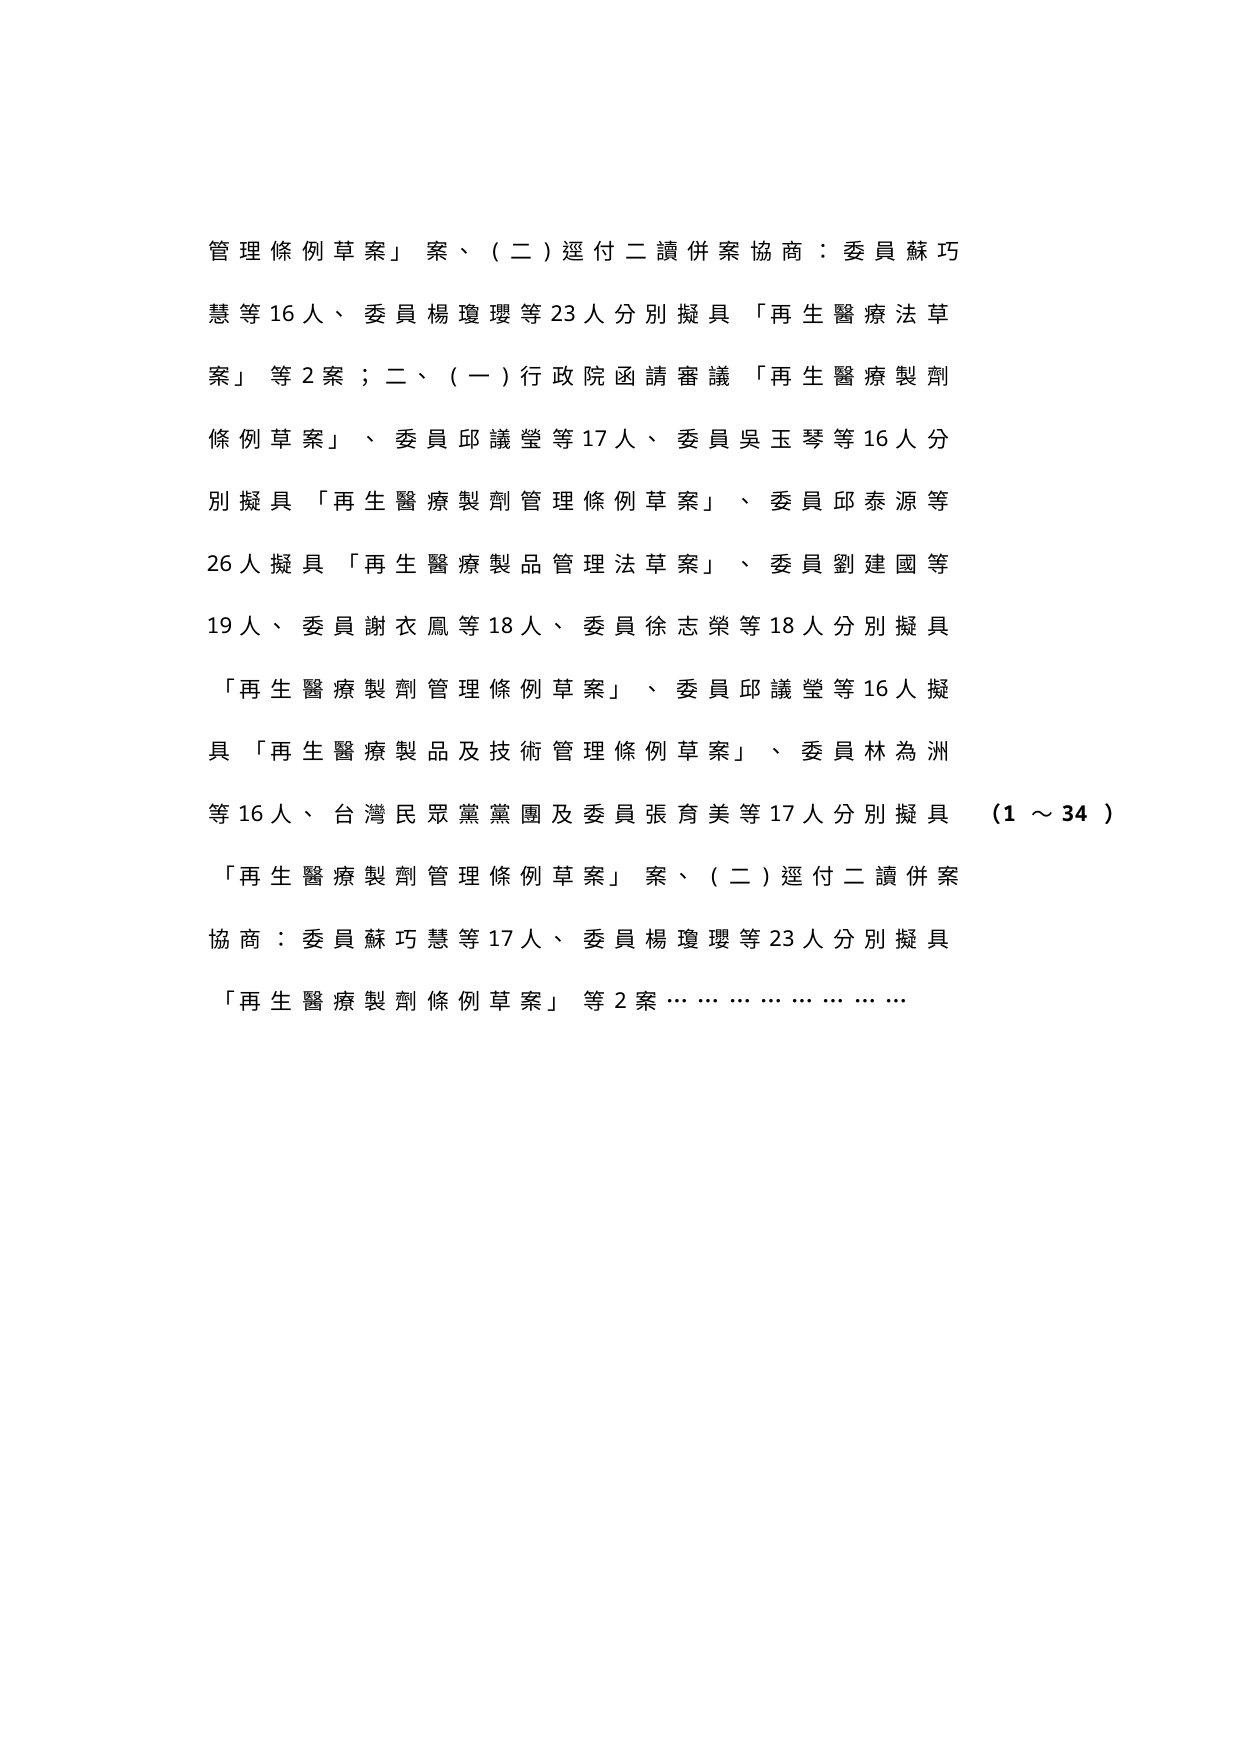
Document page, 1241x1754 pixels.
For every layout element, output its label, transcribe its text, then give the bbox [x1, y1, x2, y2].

table_cell 管理條例草案」案、(二)逕付二讀併案協商：委員蘇巧慧等16人、委員楊瓊瓔等23人分別擬具「再生醫療法草案」等2案；二、(一)行政院函請審議「再生醫療製劑條例草案」、委員邱議瑩等17人、委員吳玉琴等16人分別擬具「再生醫療製劑管理條例草案」、委員邱泰源等26人擬具「再生醫療製品管理法草案」、委員劉建國等19人、委員謝衣鳯等18人、委員徐志榮等18人分別擬具「再生醫療製劑管理條例草案」、委員邱議瑩等16人擬具「再生醫療製品及技術管理條例草案」、委員林為洲等16人、台灣民眾黨黨團及委員張育美等17人分別擬具「再生醫療製劑管理條例草案」案、(二)逕付二讀併案協商：委員蘇巧慧等17人、委員楊瓊瓔等23人分別擬具「再生醫療製劑條例草案」等2案…………………… [150, 219, 967, 1031]
table_cell （ [967, 219, 986, 1031]
table_cell ～ [1023, 219, 1053, 1031]
table_cell 34 [1053, 219, 1091, 1031]
table_cell 1 [986, 219, 1023, 1031]
table_cell ） [1091, 219, 1108, 1031]
